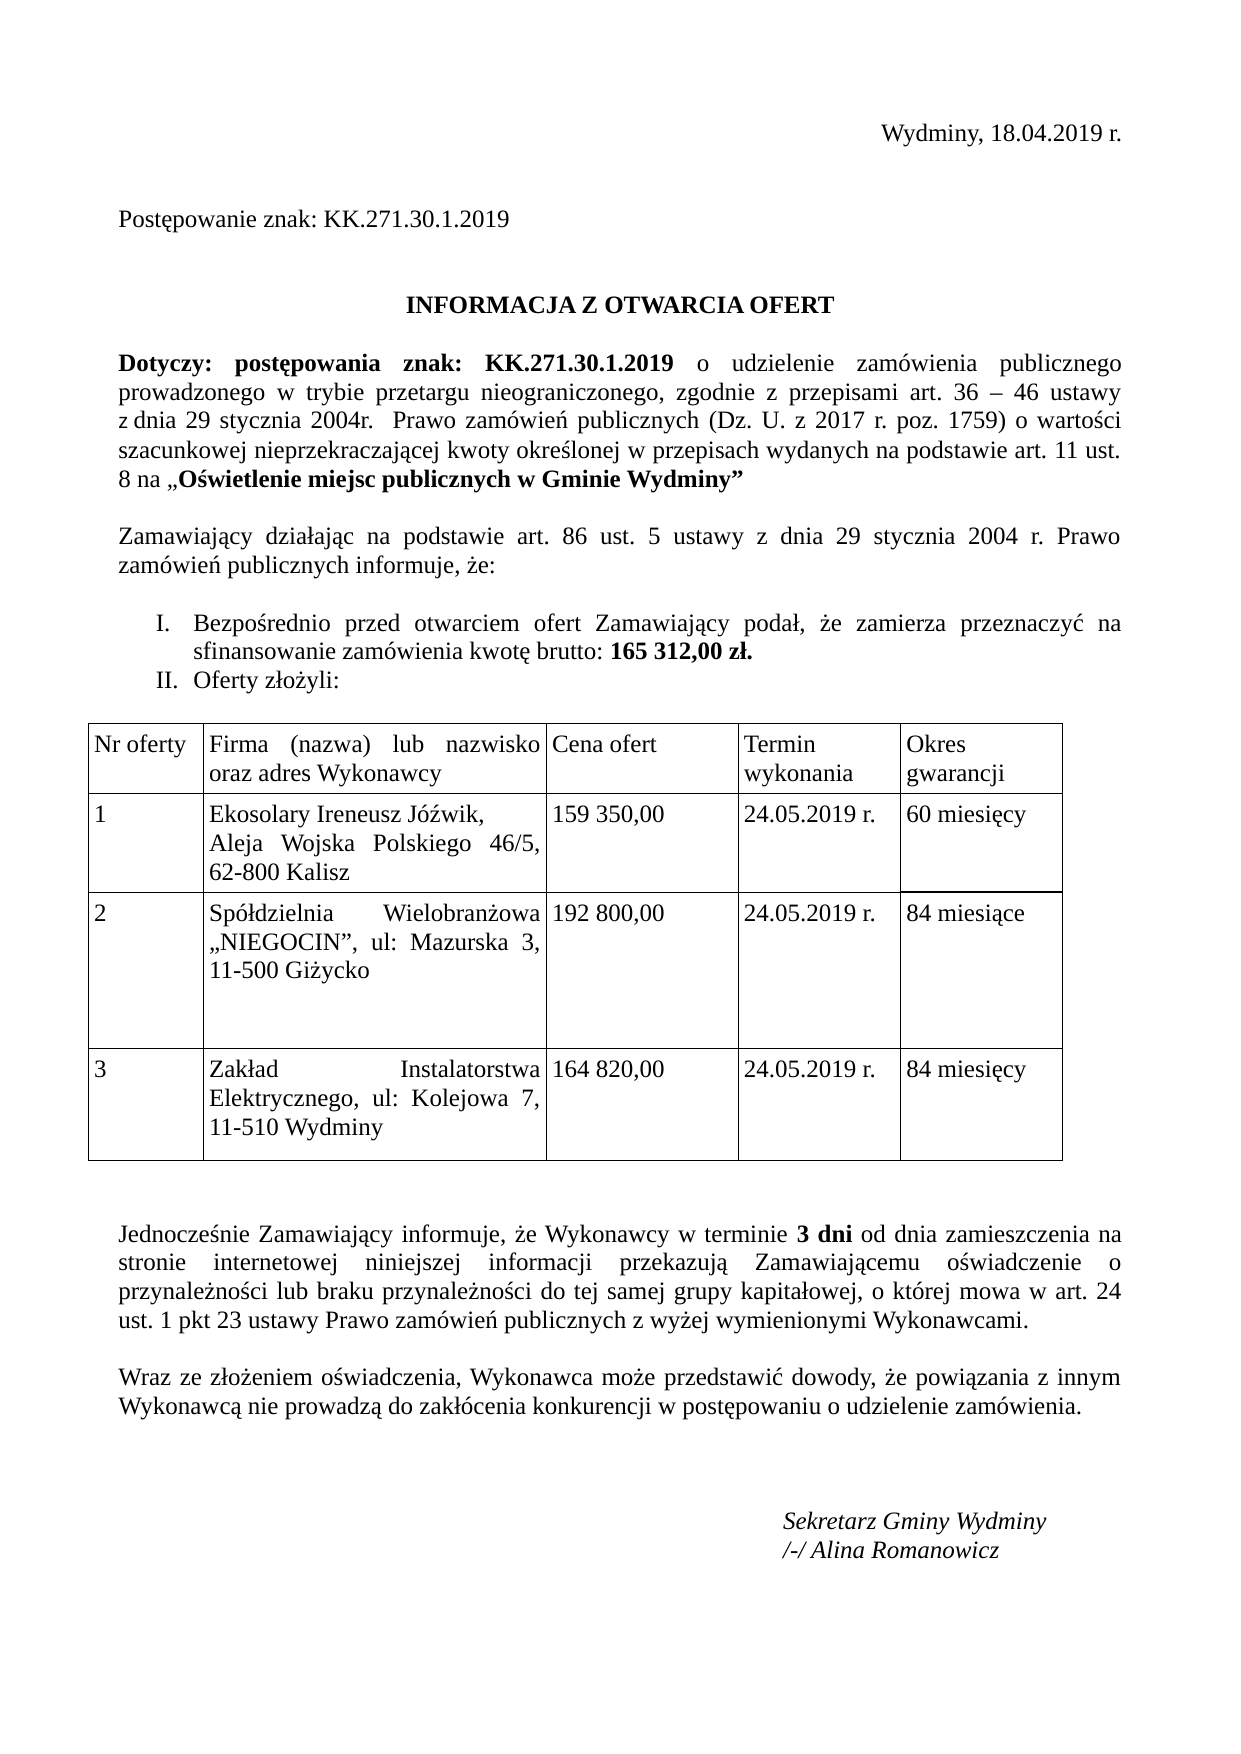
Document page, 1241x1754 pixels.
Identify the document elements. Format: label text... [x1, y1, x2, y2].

text Jednocześnie Zamawiający informuje, że Wykonawcy w terminie 3 dni od dnia zamieszczenia na stronie internetowej niniejszej informacji przekazują Zamawiającemu oświadczenie o przynależności lub braku przynależności do tej samej grupy kapitałowej, o której mowa w art. 24 ust. 1 pkt 23 ustawy Prawo zamówień publicznych z wyżej wymienionymi Wykonawcami. [118, 1219, 1122, 1334]
table_cell Zakład Instalatorstwa Elektrycznego, ul: Kolejowa 7, 11-510 Wydminy [204, 1049, 546, 1160]
table_cell Ekosolary Ireneusz Jóźwik, Aleja Wojska Polskiego 46/5, 62-800 Kalisz [204, 794, 546, 891]
table_cell 24.05.2019 r. [739, 1049, 900, 1160]
table_cell 24.05.2019 r. [739, 893, 900, 1048]
list Bezpośrednio przed otwarciem ofert Zamawiający podał, że zamierza przeznaczyć na sfinansowanie zamówienia kwotę brutto: 165 312,00 zł. [156, 608, 1122, 665]
table_cell Spółdzielnia Wielobranżowa „NIEGOCIN”, ul: Mazurska 3, 11-500 Giżycko [204, 893, 546, 1048]
text Wydminy, 18.04.2019 r. [118, 118, 1122, 147]
text Dotyczy: postępowania znak: KK.271.30.1.2019 o udzielenie zamówienia publicznego prowadzonego w trybie przetargu nieograniczonego, zgodnie z przepisami art. 36 – 46 ustawy z dnia 29 stycznia 2004r. Prawo zamówień publicznych (Dz. U. z 2017 r. poz. 1759) o wartości szacunkowej nieprzekraczającej kwoty określonej w przepisach wydanych na podstawie art. 11 ust. 8 na „Oświetlenie miejsc publicznych w Gminie Wydminy” [118, 348, 1122, 493]
table_cell 24.05.2019 r. [739, 794, 900, 891]
text /-/ Alina Romanowicz [118, 1535, 1122, 1564]
table_cell 84 miesiące [901, 893, 1062, 1048]
list Oferty złożyli: [156, 665, 1122, 694]
table_header Firma (nazwa) lub nazwisko oraz adres Wykonawcy [204, 724, 546, 793]
table_cell 3 [89, 1049, 203, 1160]
table_cell 60 miesięcy [901, 794, 1062, 891]
text Postępowanie znak: KK.271.30.1.2019 [118, 204, 1122, 233]
table_header Cena ofert [547, 724, 738, 793]
table_cell 1 [89, 794, 203, 891]
table_cell 159 350,00 [547, 794, 738, 891]
table_cell 164 820,00 [547, 1049, 738, 1160]
table_header Okres gwarancji [901, 724, 1062, 793]
table_cell 2 [89, 893, 203, 1048]
table_cell 192 800,00 [547, 893, 738, 1048]
text Sekretarz Gminy Wydminy [118, 1506, 1122, 1535]
text Zamawiający działając na podstawie art. 86 ust. 5 ustawy z dnia 29 stycznia 2004 r. Prawo zamówień publicznych informuje, że: [118, 521, 1122, 579]
text Wraz ze złożeniem oświadczenia, Wykonawca może przedstawić dowody, że powiązania z innym Wykonawcą nie prowadzą do zakłócenia konkurencji w postępowaniu o udzielenie zamówienia. [118, 1362, 1122, 1420]
table_header Termin wykonania [739, 724, 900, 793]
table_cell 84 miesięcy [901, 1049, 1062, 1160]
text INFORMACJA Z OTWARCIA OFERT [118, 291, 1122, 319]
table_header Nr oferty [89, 724, 203, 793]
